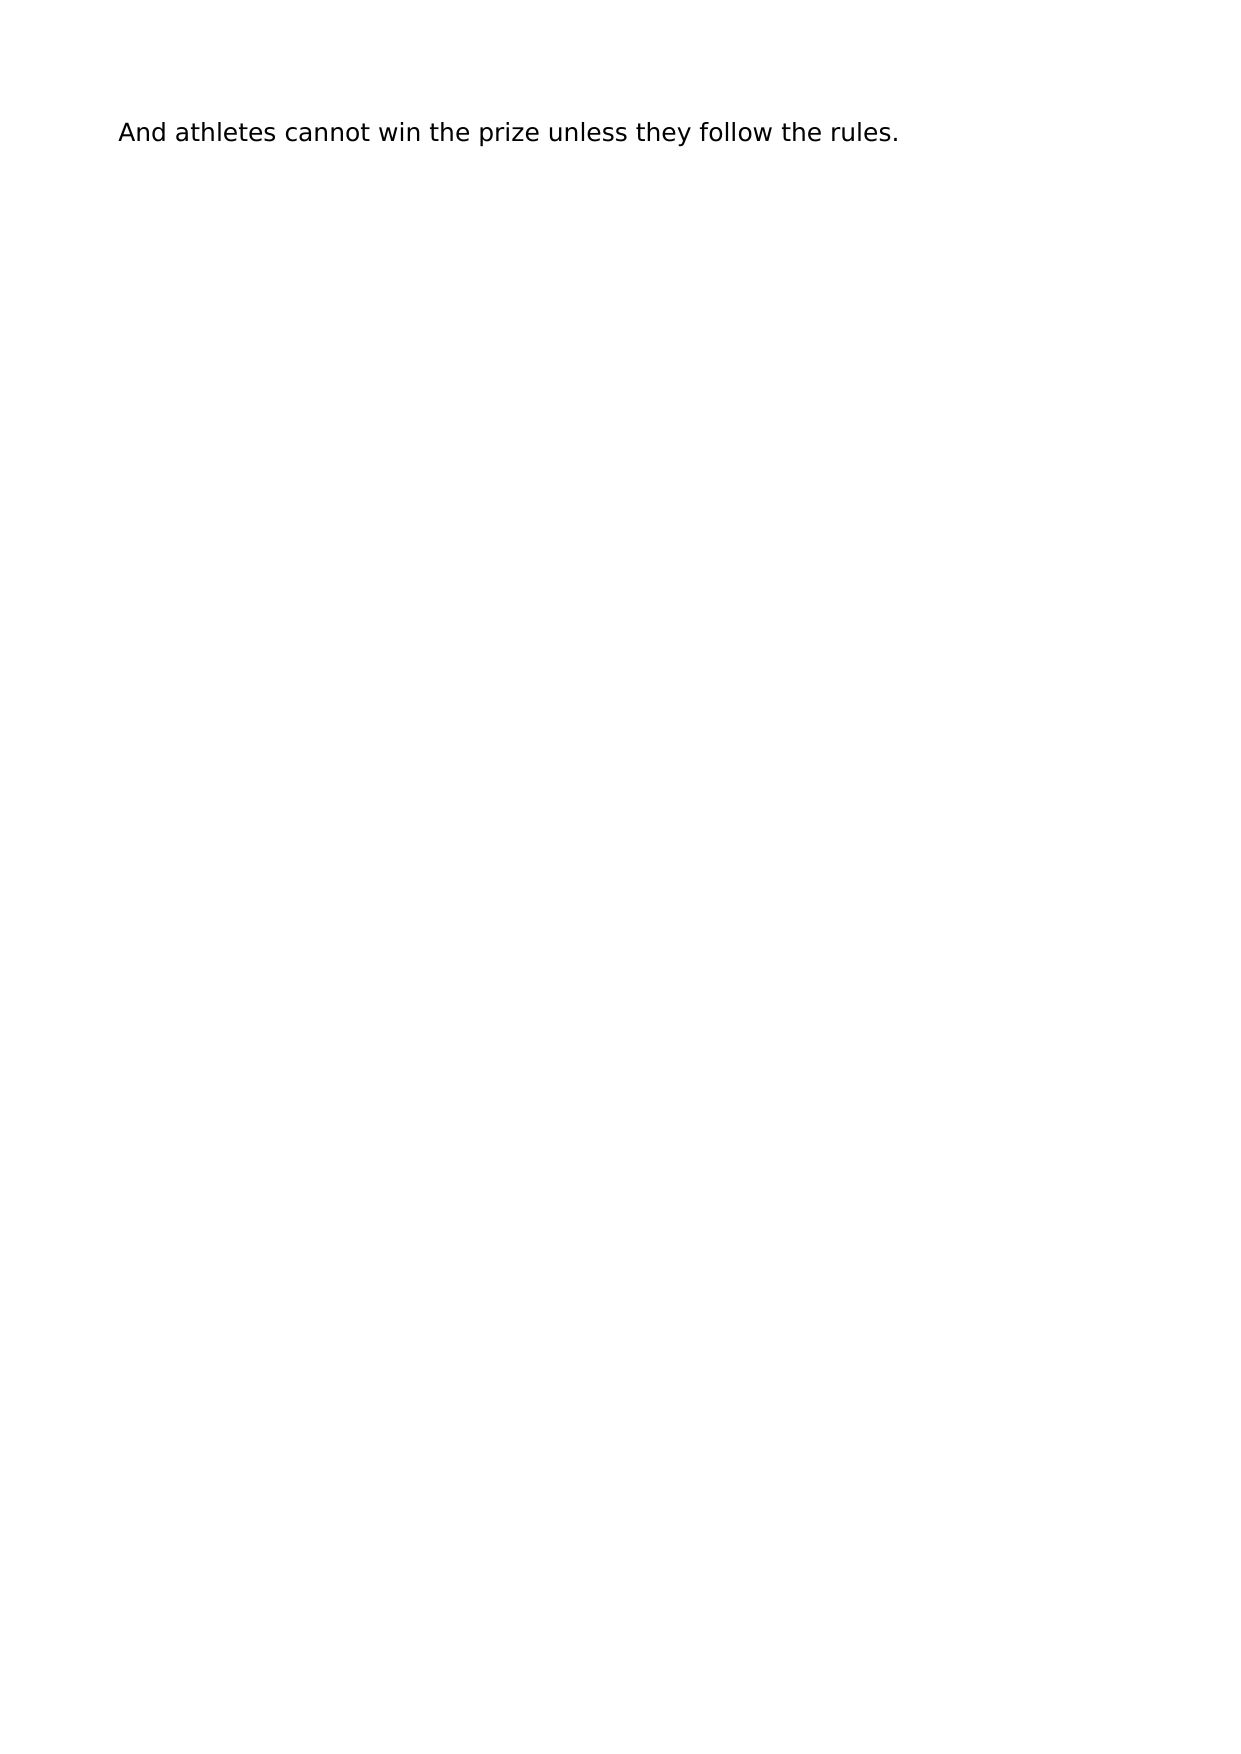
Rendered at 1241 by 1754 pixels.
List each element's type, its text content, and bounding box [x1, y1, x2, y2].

text And athletes cannot win the prize unless they follow the rules. [118, 118, 1122, 147]
